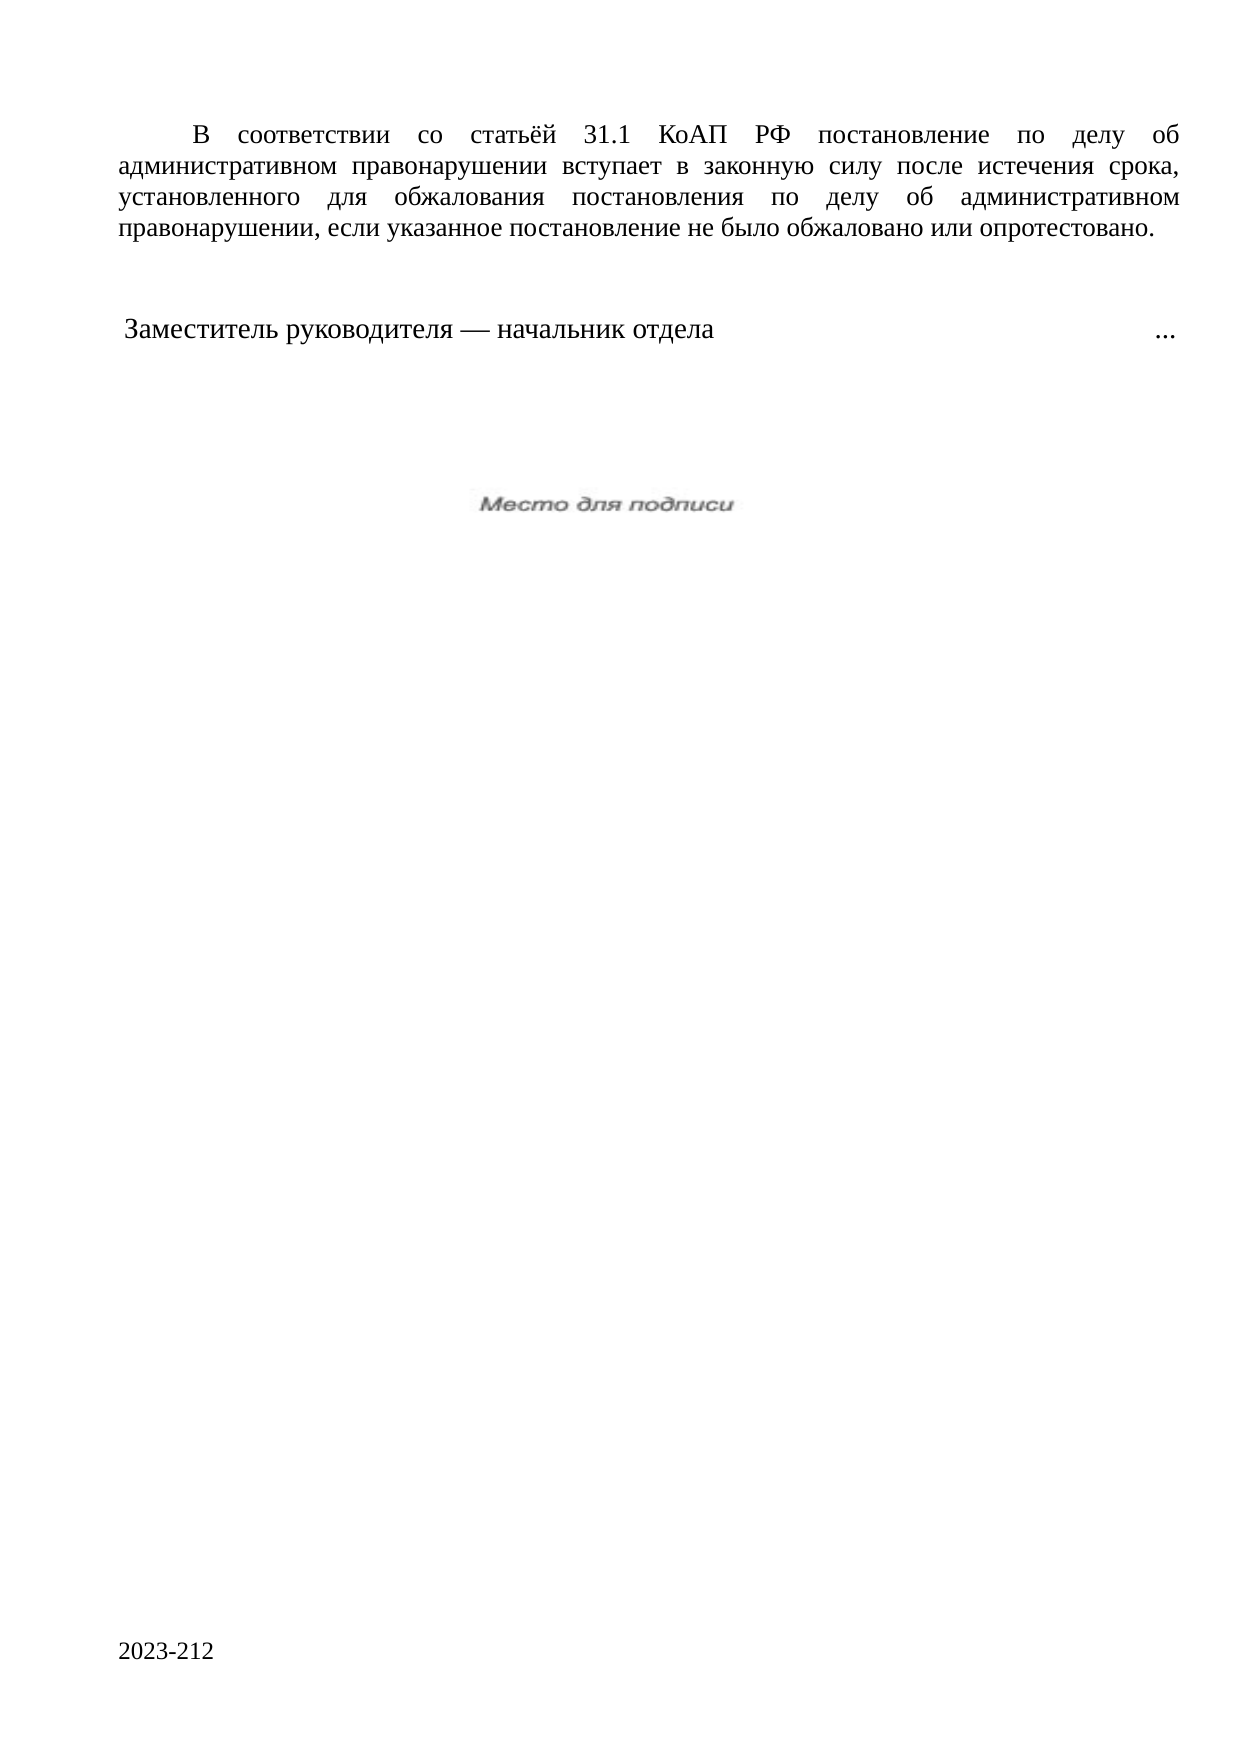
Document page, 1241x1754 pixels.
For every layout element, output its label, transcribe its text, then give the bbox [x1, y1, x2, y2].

table_cell [832, 608, 1182, 652]
table_cell [832, 350, 1182, 607]
table_cell [118, 608, 352, 652]
table_header ... [832, 305, 1182, 350]
table_header Заместитель руководителя — начальник отдела [118, 305, 832, 350]
text В соответствии со статьёй 31.1 КоАП РФ постановление по делу об административном правонарушении вступает в законную силу после истечения срока, установленного для обжалования постановления по делу об административном правонарушении, если указанное постановление не было обжаловано или опротестовано. [118, 118, 1181, 243]
table_cell [353, 350, 832, 607]
table_cell [118, 350, 352, 607]
table_cell [353, 608, 832, 652]
picture [417, 450, 780, 569]
